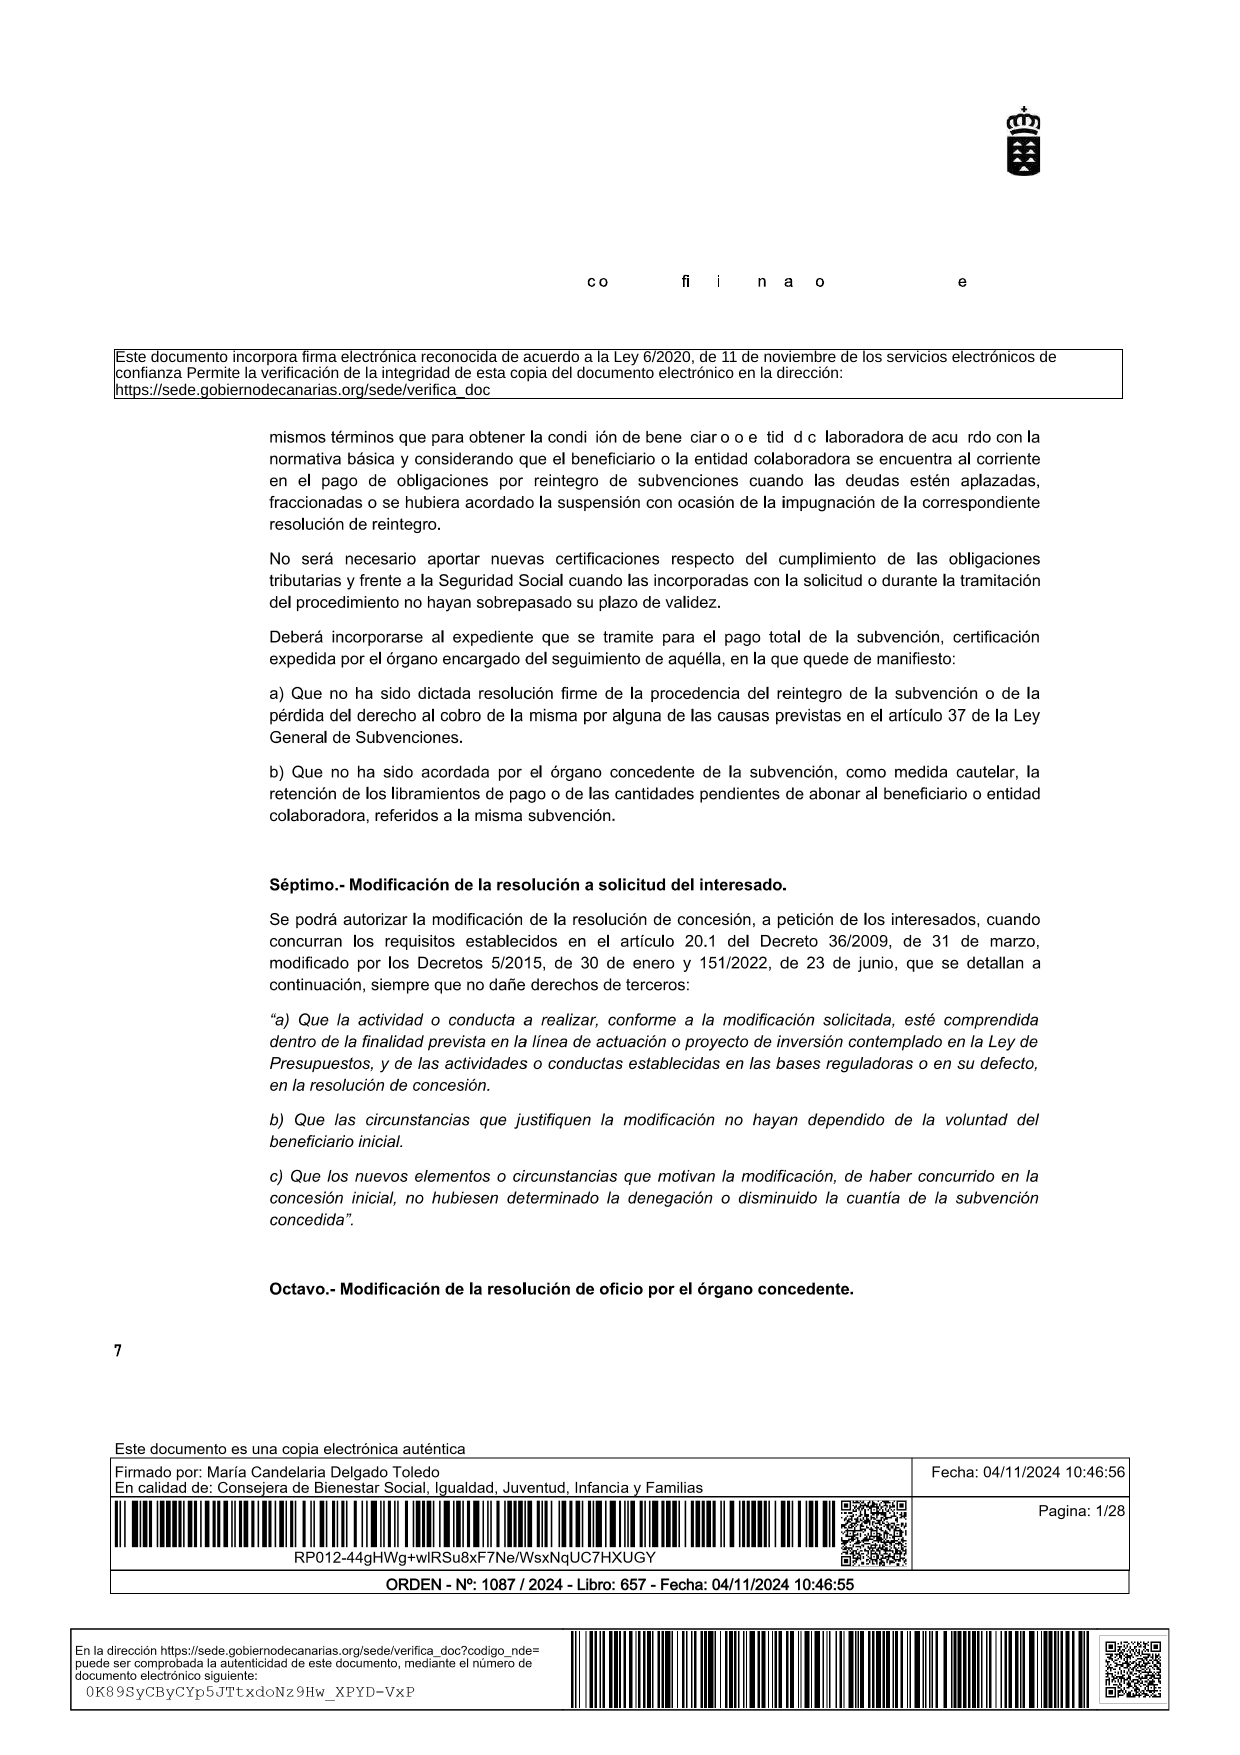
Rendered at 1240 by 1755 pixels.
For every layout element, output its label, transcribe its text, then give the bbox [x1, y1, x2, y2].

text Este documento incorpora firma electrónica reconocida de acuerdo a la Ley 6/2020, de 11 de noviembre de los servicios electrónicos de confianza Permite la verificación de la integridad de esta copia del documento electrónico en la dirección: https://sede.gobiernodecanarias.org/sede/verifica_doc [115, 350, 1122, 398]
